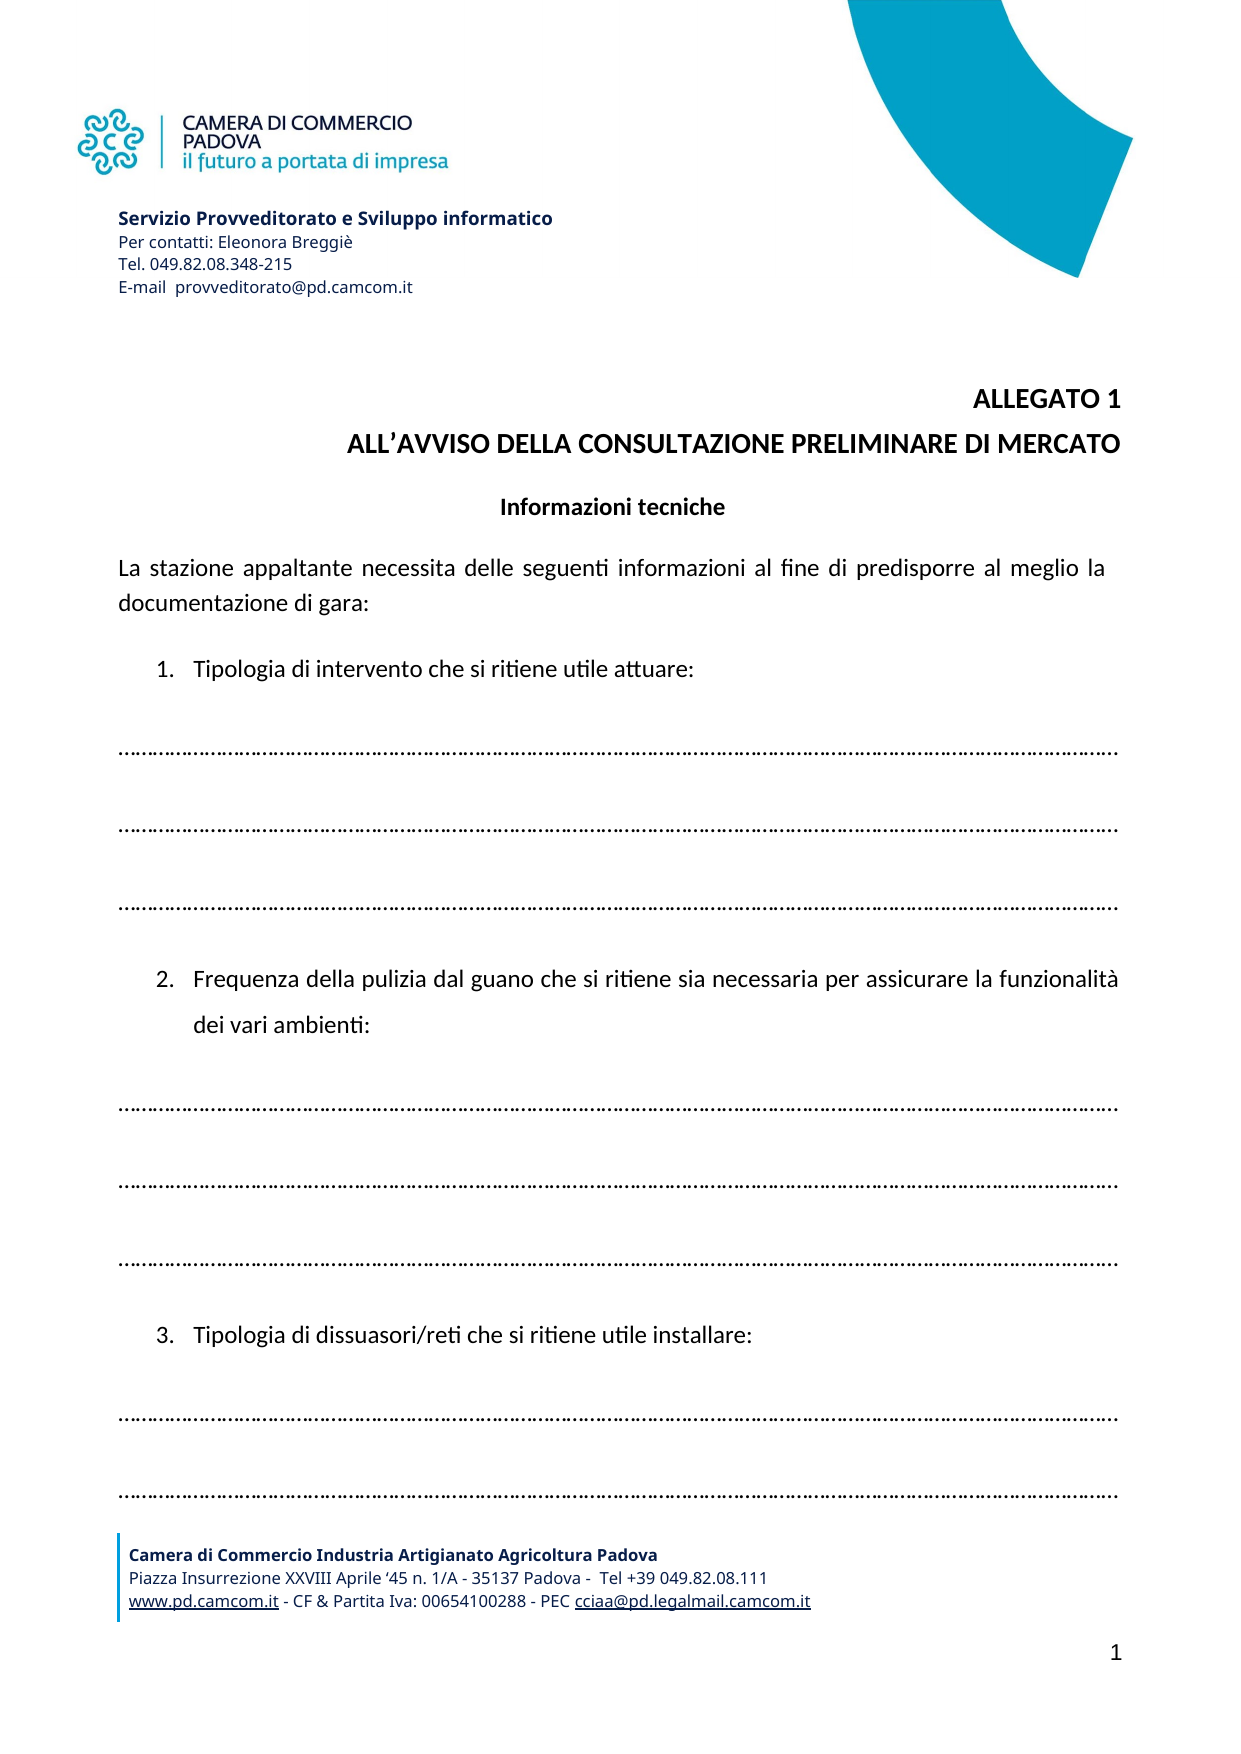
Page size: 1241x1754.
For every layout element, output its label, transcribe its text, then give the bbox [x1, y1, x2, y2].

text ………………………………………………………………………………………………………………………………………………………… [118, 1475, 1121, 1505]
text ………………………………………………………………………………………………………………………………………………………… [118, 1242, 1121, 1273]
text ………………………………………………………………………………………………………………………………………………………… [118, 808, 1121, 839]
list Tipologia di dissuasori/reti che si ritiene utile installare: [156, 1320, 1121, 1350]
list Tipologia di intervento che si ritiene utile attuare: [156, 653, 1121, 684]
text ………………………………………………………………………………………………………………………………………………………… [118, 1397, 1121, 1428]
text ………………………………………………………………………………………………………………………………………………………… [118, 1165, 1121, 1195]
text ALL’AVVISO DELLA CONSULTAZIONE PRELIMINARE DI MERCATO [132, 425, 1121, 461]
text ………………………………………………………………………………………………………………………………………………………… [118, 1087, 1121, 1118]
picture [0, 0, 1241, 278]
text Informazioni tecniche [118, 461, 1107, 522]
text ALLEGATO 1 [132, 380, 1121, 416]
list Frequenza della pulizia dal guano che si ritiene sia necessaria per assicurare la funzionalità dei vari ambienti: [156, 963, 1121, 1040]
text ………………………………………………………………………………………………………………………………………………………… [118, 886, 1121, 916]
text La stazione appaltante necessita delle seguenti informazioni al fine di predisporre al meglio la documentazione di gara: [118, 552, 1107, 618]
text ………………………………………………………………………………………………………………………………………………………… [118, 731, 1121, 761]
